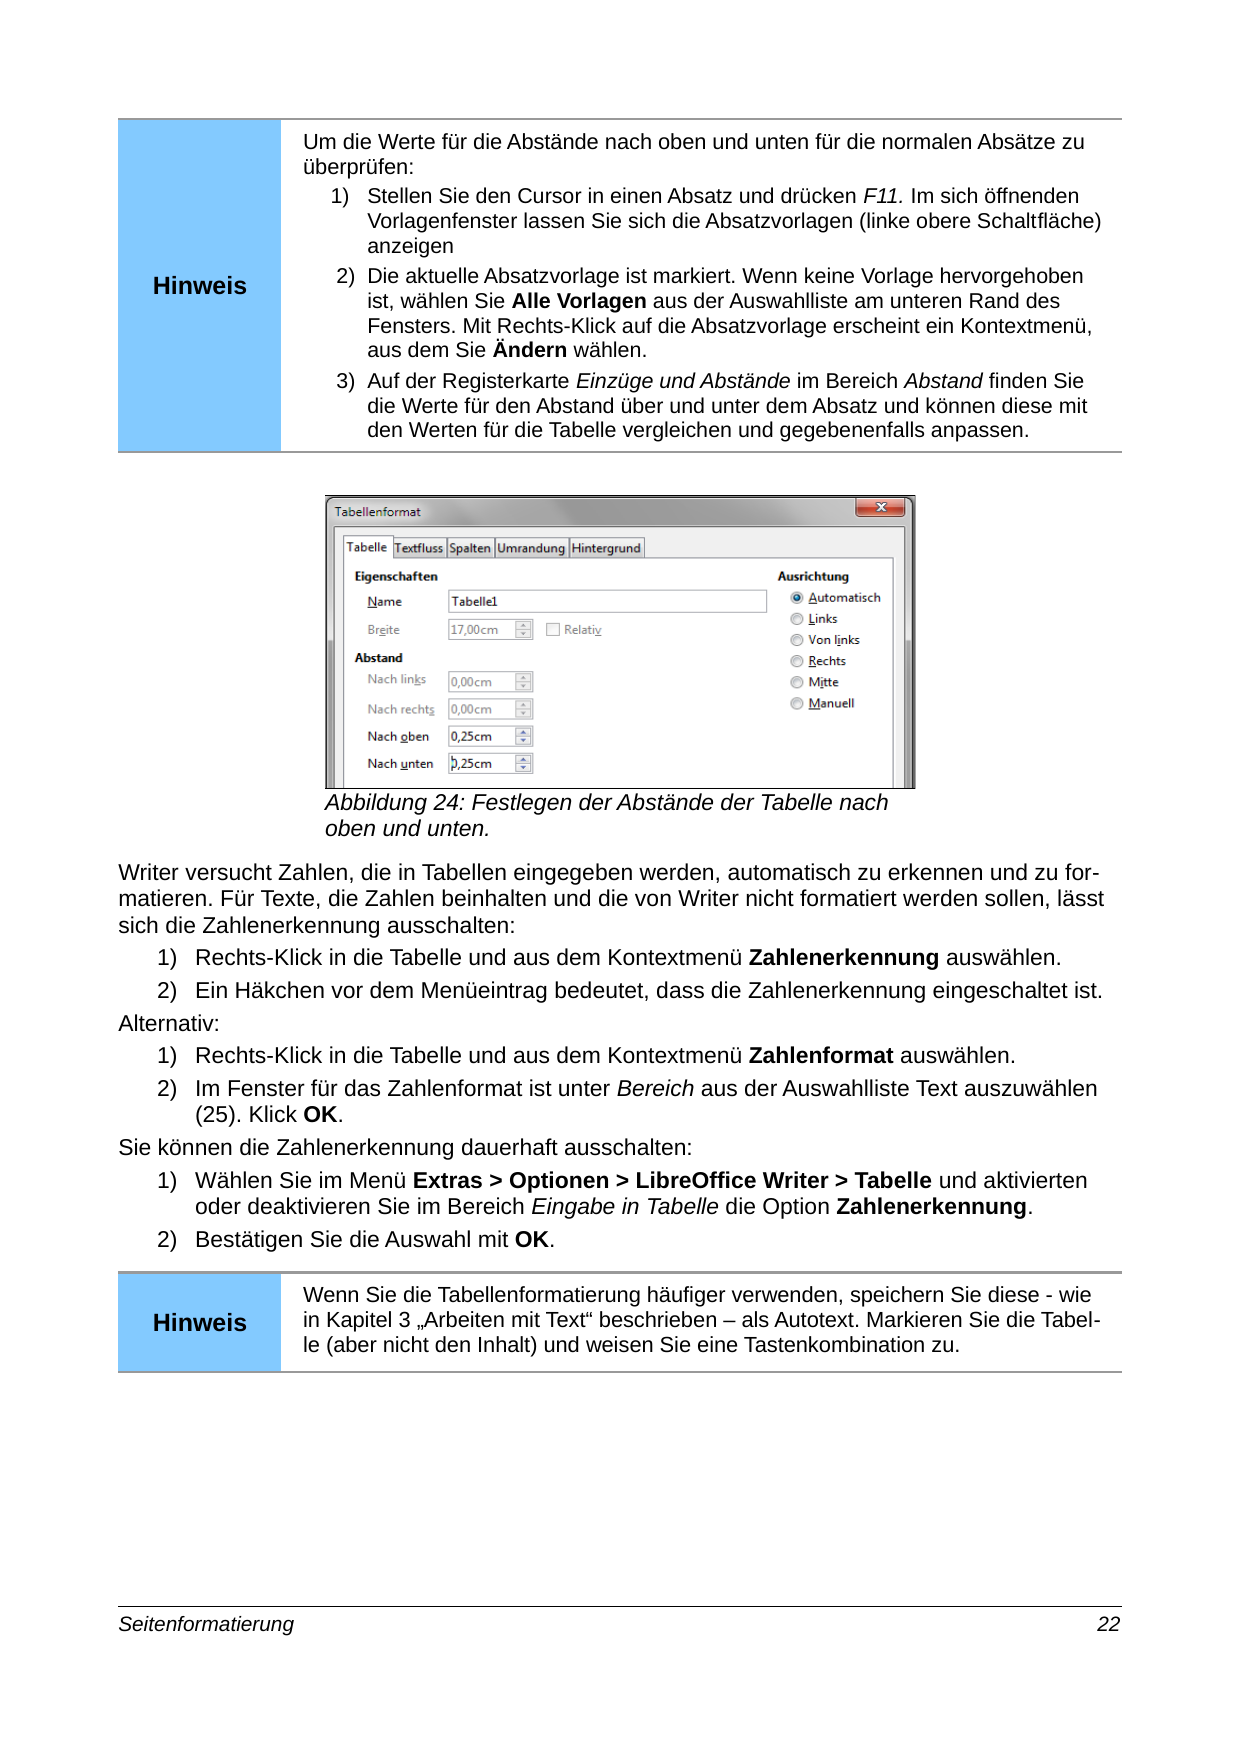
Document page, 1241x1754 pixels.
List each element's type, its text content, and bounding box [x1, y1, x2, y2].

list Bestätigen Sie die Auswahl mit OK. [177, 1226, 1122, 1252]
list Sie können die Zahlenerkennung dauerhaft ausschalten: [118, 1134, 1122, 1160]
table_header Um die Werte für die Abstände nach oben und unten für die normalen Absätze zu überprüfen: Stellen Sie den Cursor in einen Absatz und drücken F11. Im sich öffnenden Vorlagenfenster lassen Sie sich die Absatzvorlagen (linke obere Schalt­fläche) anzeigen Die aktuelle Absatzvorlage ist markiert. Wenn keine Vorlage hervorgehoben ist, wählen Sie Alle Vorlagen aus der Auswahlliste am unteren Rand des Fensters. Mit Rechts-Klick auf die Absatzvorlage erscheint ein Kontextmenü, aus dem Sie Ändern wählen. Auf der Registerkarte Einzüge und Abstände im Bereich Abstand finden Sie die Werte für den Abstand über und unter dem Absatz und können diese mit den Werten für die Tabelle vergleichen und gegebenenfalls anpassen. [281, 120, 1122, 451]
list Rechts-Klick in die Tabelle und aus dem Kontextmenü Zahlenerkennung auswählen. [177, 944, 1122, 971]
list Rechts-Klick in die Tabelle und aus dem Kontextmenü Zahlenformat auswählen. [177, 1042, 1122, 1069]
text Abbildung 24: Festlegen der Abstände der Tabelle nach oben und unten. [325, 789, 915, 841]
list Wählen Sie im Menü Extras > Optionen > LibreOffice Writer > Tabelle und aktivierten oder deaktivieren Sie im Bereich Eingabe in Tabelle die Option Zahlenerkennung. [177, 1167, 1122, 1219]
list Writer versucht Zahlen, die in Tabellen eingegeben werden, automatisch zu erkennen und zu for­matieren. Für Texte, die Zahlen beinhalten und die von Writer nicht formatiert werden sollen, lässt sich die Zahlenerkennung ausschalten: [118, 859, 1122, 938]
table_header Hinweis [118, 120, 281, 451]
table_header Hinweis [118, 1274, 281, 1371]
list Alternativ: [118, 1009, 1122, 1036]
list Ein Häkchen vor dem Menüeintrag bedeutet, dass die Zahlenerkennung eingeschaltet ist. [177, 977, 1122, 1003]
picture [325, 495, 916, 789]
list Im Fenster für das Zahlenformat ist unter Bereich aus der Auswahlliste Text auszuwählen (Abbildung 25). Klick OK. [177, 1075, 1122, 1128]
table_header Wenn Sie die Tabellenformatierung häufiger verwenden, speichern Sie diese - wie in Kapitel 3 „Arbeiten mit Text“ beschrieben – als Autotext. Markieren Sie die Tabel­le (aber nicht den Inhalt) und weisen Sie eine Tastenkombination zu. [281, 1274, 1122, 1371]
